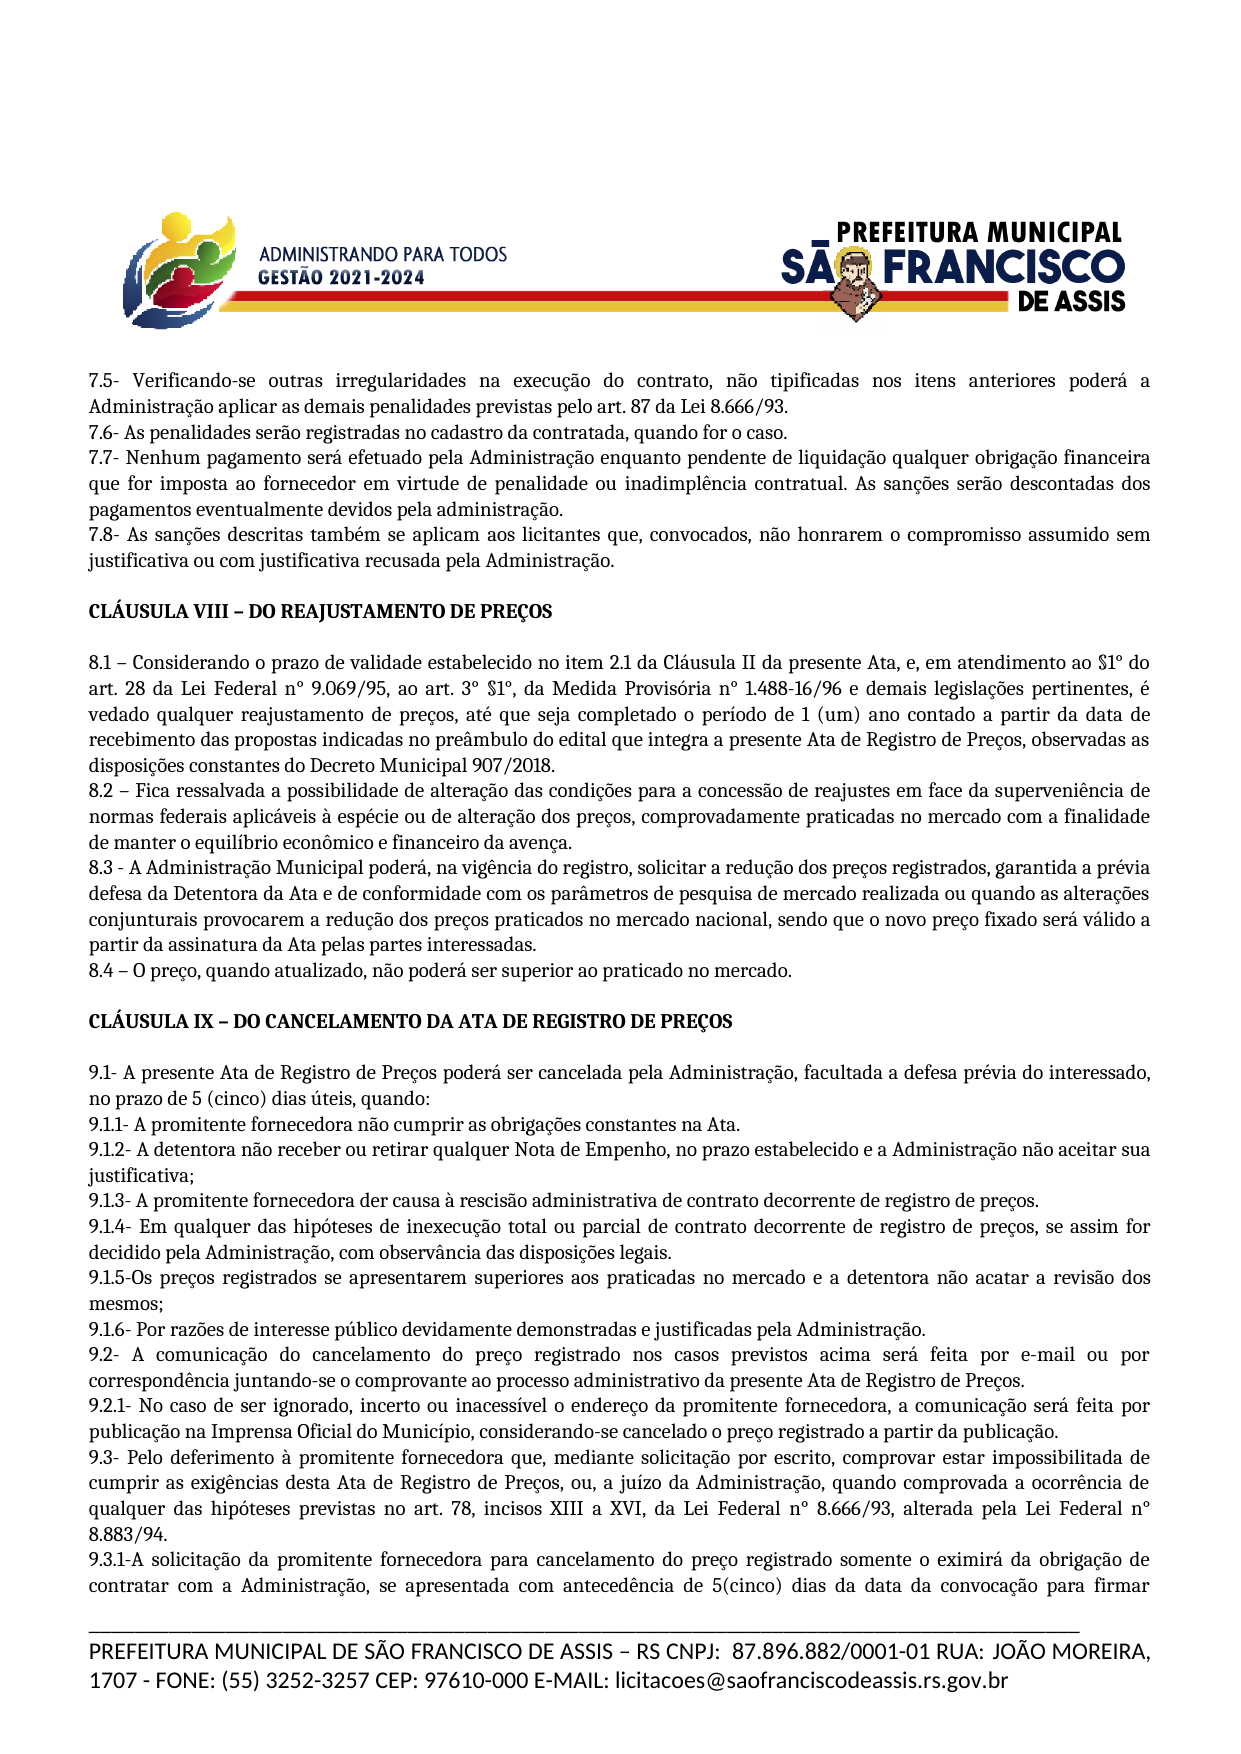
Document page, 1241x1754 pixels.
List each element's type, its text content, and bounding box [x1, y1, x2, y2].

text 9.3.1-A solicitação da promitente fornecedora para cancelamento do preço registrado somente o eximirá da obrigação de contratar com a Administração, se apresentada com antecedência de 5(cinco) dias da data da convocação para firmar [89, 1548, 1152, 1597]
text 7.7- Nenhum pagamento será efetuado pela Administração enquanto pendente de liquidação qualquer obrigação financeira que for imposta ao fornecedor em virtude de penalidade ou inadimplência contratual. As sanções serão descontadas dos pagamentos eventualmente devidos pela administração. [89, 446, 1152, 521]
text 9.1.5-Os preços registrados se apresentarem superiores aos praticadas no mercado e a detentora não acatar a revisão dos mesmos; [89, 1266, 1152, 1316]
text 7.6- As penalidades serão registradas no cadastro da contratada, quando for o caso. [89, 420, 1152, 444]
text 7.5- Verificando-se outras irregularidades na execução do contrato, não tipificadas nos itens anteriores poderá a Administração aplicar as demais penalidades previstas pelo art. 87 da Lei 8.666/93. [89, 369, 1152, 419]
text 8.1 – Considerando o prazo de validade estabelecido no item 2.1 da Cláusula II da presente Ata, e, em atendimento ao §1° do art. 28 da Lei Federal n° 9.069/95, ao art. 3° §1°, da Medida Provisória n° 1.488-16/96 e demais legislações pertinentes, é vedado qualquer reajustamento de preços, até que seja completado o período de 1 (um) ano contado a partir da data de recebimento das propostas indicadas no preâmbulo do edital que integra a presente Ata de Registro de Preços, observadas as disposições constantes do Decreto Municipal 907/2018. [89, 651, 1152, 777]
text 9.3- Pelo deferimento à promitente fornecedora que, mediante solicitação por escrito, comprovar estar impossibilitada de cumprir as exigências desta Ata de Registro de Preços, ou, a juízo da Administração, quando comprovada a ocorrência de qualquer das hipóteses previstas no art. 78, incisos XIII a XVI, da Lei Federal n° 8.666/93, alterada pela Lei Federal n° 8.883/94. [89, 1445, 1152, 1546]
text 9.1.2- A detentora não receber ou retirar qualquer Nota de Empenho, no prazo estabelecido e a Administração não aceitar sua justificativa; [89, 1138, 1152, 1187]
text 9.1.4- Em qualquer das hipóteses de inexecução total ou parcial de contrato decorrente de registro de preços, se assim for decidido pela Administração, com observância das disposições legais. [89, 1215, 1152, 1264]
text 8.2 – Fica ressalvada a possibilidade de alteração das condições para a concessão de reajustes em face da superveniência de normas federais aplicáveis à espécie ou de alteração dos preços, comprovadamente praticadas no mercado com a finalidade de manter o equilíbrio econômico e financeiro da avença. [89, 779, 1152, 854]
text 9.1.6- Por razões de interesse público devidamente demonstradas e justificadas pela Administração. [89, 1317, 1152, 1341]
text 9.2- A comunicação do cancelamento do preço registrado nos casos previstos acima será feita por e-mail ou por correspondência juntando-se o comprovante ao processo administrativo da presente Ata de Registro de Preços. [89, 1343, 1152, 1392]
text CLÁUSULA VIII – DO REAJUSTAMENTO DE PREÇOS [89, 600, 1152, 624]
text 8.3 - A Administração Municipal poderá, na vigência do registro, solicitar a redução dos preços registrados, garantida a prévia defesa da Detentora da Ata e de conformidade com os parâmetros de pesquisa de mercado realizada ou quando as alterações conjunturais provocarem a redução dos preços praticados no mercado nacional, sendo que o novo preço fixado será válido a partir da assinatura da Ata pelas partes interessadas. [89, 856, 1152, 957]
text 9.1.3- A promitente fornecedora der causa à rescisão administrativa de contrato decorrente de registro de preços. [89, 1189, 1152, 1213]
text 8.4 – O preço, quando atualizado, não poderá ser superior ao praticado no mercado. [89, 958, 1152, 982]
text CLÁUSULA IX – DO CANCELAMENTO DA ATA DE REGISTRO DE PREÇOS [89, 1010, 1152, 1034]
text 9.1.1- A promitente fornecedora não cumprir as obrigações constantes na Ata. [89, 1112, 1152, 1136]
text 7.8- As sanções descritas também se aplicam aos licitantes que, convocados, não honrarem o compromisso assumido sem justificativa ou com justificativa recusada pela Administração. [89, 523, 1152, 572]
text 9.2.1- No caso de ser ignorado, incerto ou inacessível o endereço da promitente fornecedora, a comunicação será feita por publicação na Imprensa Oficial do Município, considerando-se cancelado o preço registrado a partir da publicação. [89, 1394, 1152, 1444]
text 9.1- A presente Ata de Registro de Preços poderá ser cancelada pela Administração, facultada a defesa prévia do interessado, no prazo de 5 (cinco) dias úteis, quando: [89, 1061, 1152, 1111]
